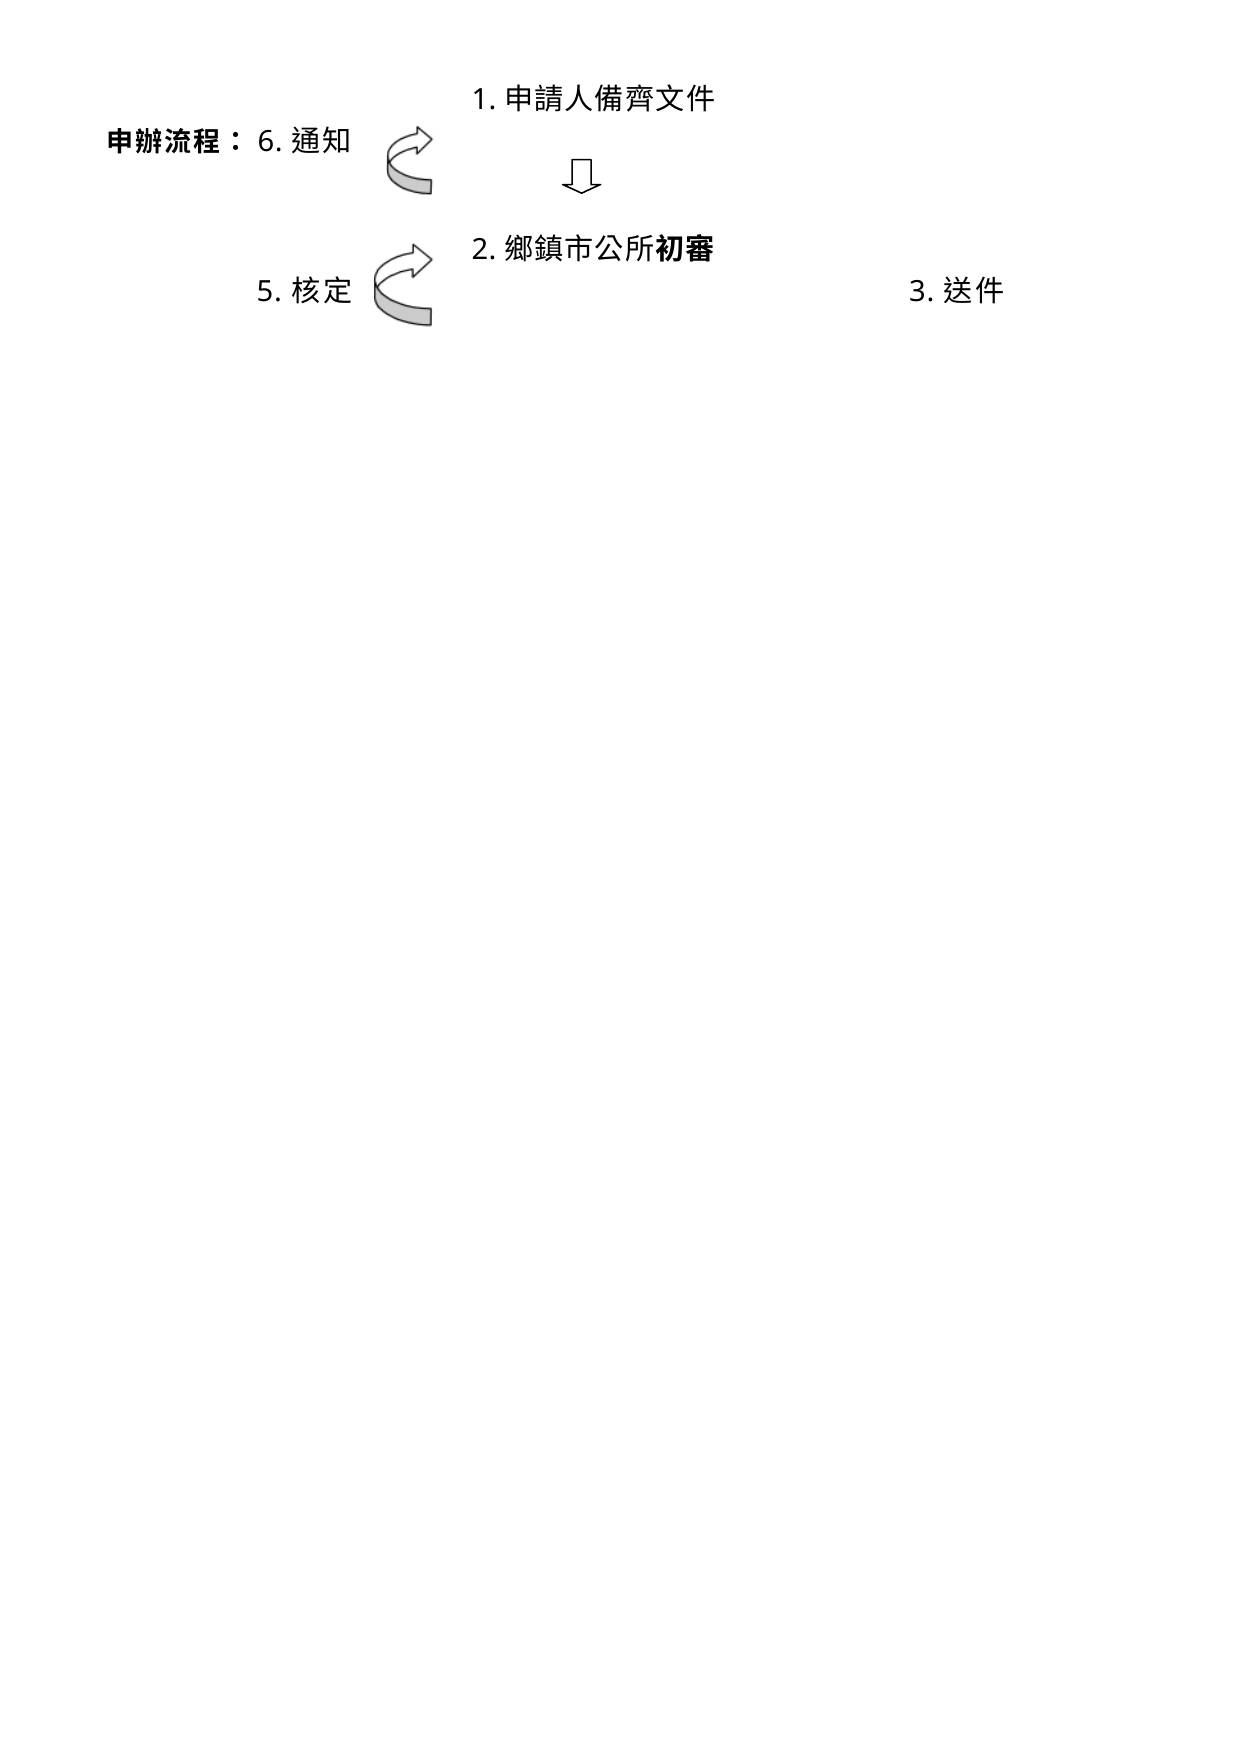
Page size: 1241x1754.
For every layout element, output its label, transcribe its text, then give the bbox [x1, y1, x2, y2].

text 申辦流程： 6. 通知 [107, 118, 1240, 160]
picture [373, 242, 437, 268]
picture [386, 125, 437, 197]
text 2. 鄉鎮市公所初審 [471, 225, 1240, 268]
picture [373, 310, 437, 328]
text 1. 申請人備齊文件 [471, 75, 1240, 118]
text 5. 核定 3. 送件 [256, 268, 1240, 310]
